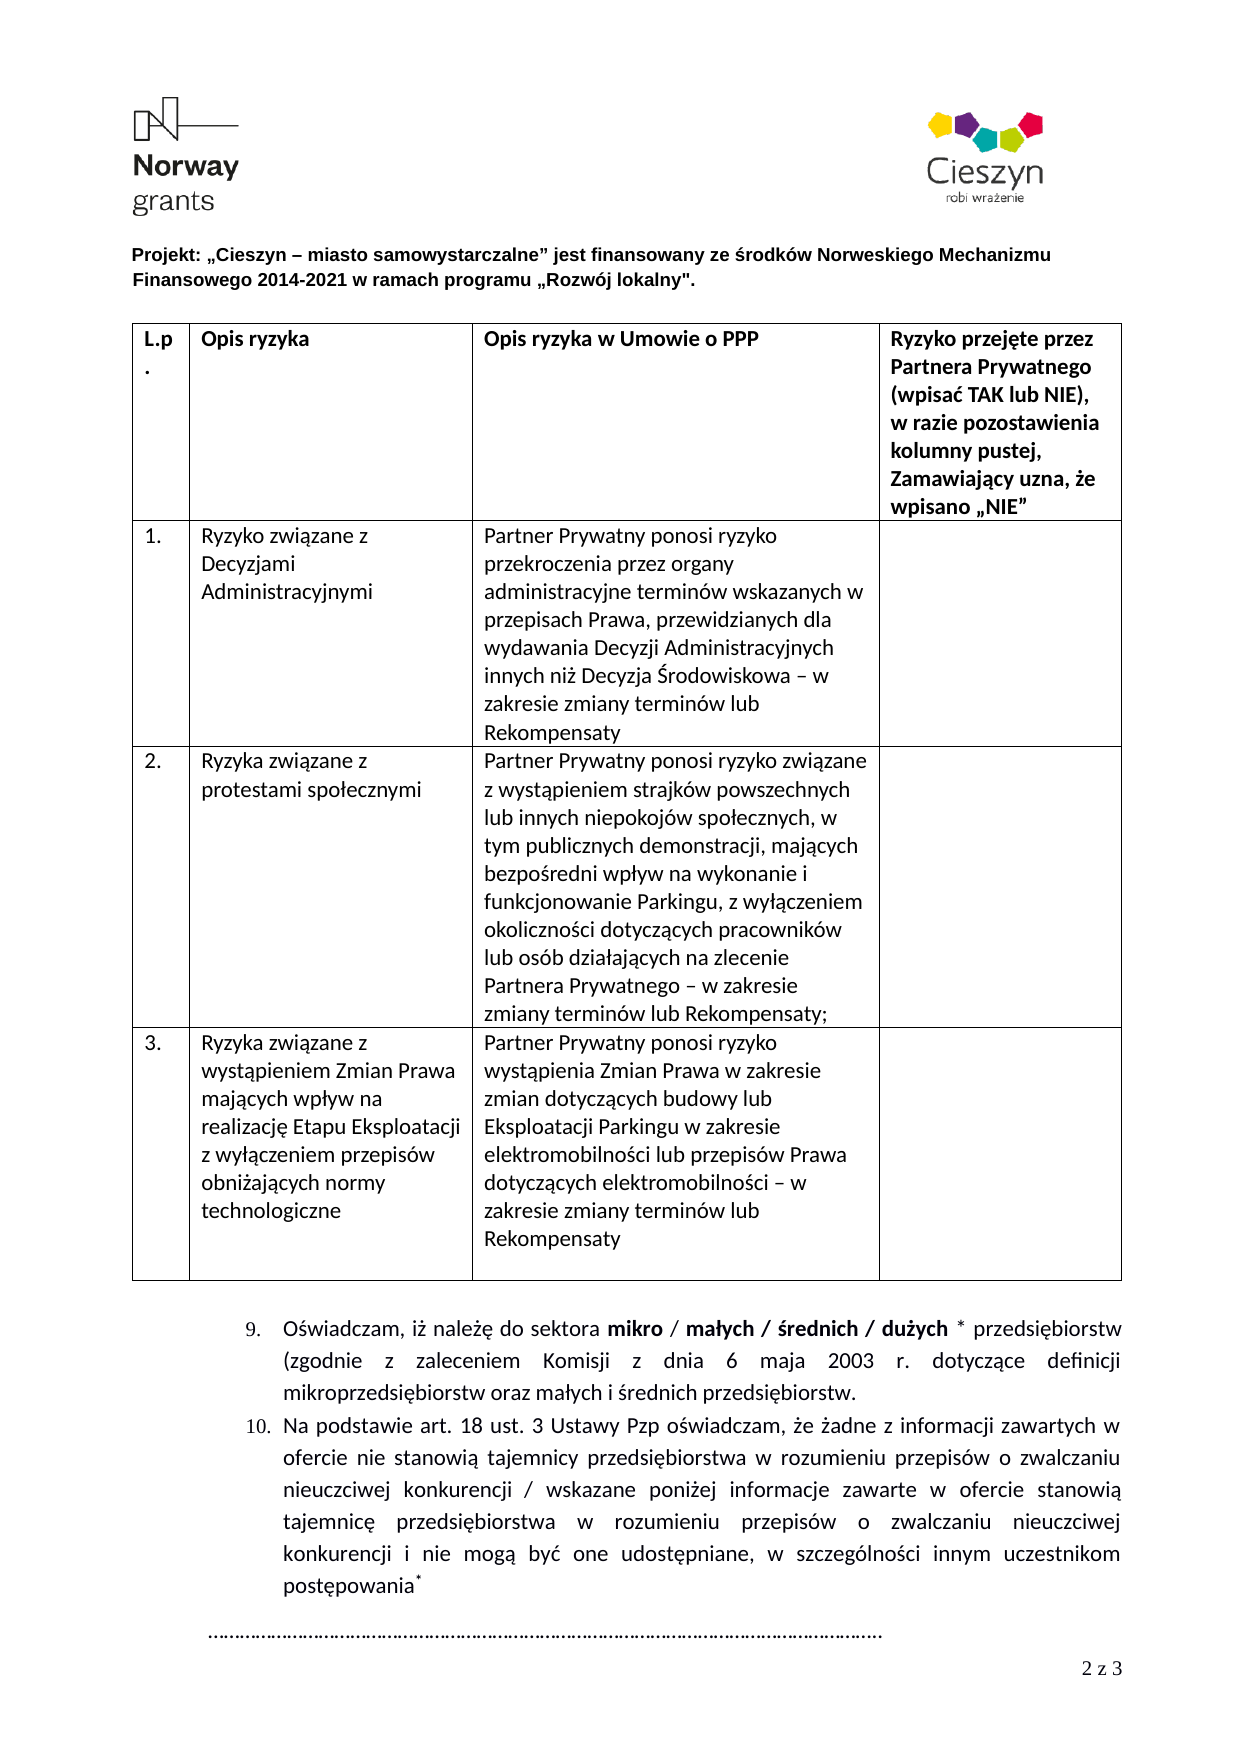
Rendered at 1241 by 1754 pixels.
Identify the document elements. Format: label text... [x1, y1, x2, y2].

table_header Opis ryzyka [190, 324, 472, 520]
table_cell 3. [133, 1028, 189, 1280]
table_cell [880, 1028, 1121, 1280]
table_cell Ryzyko związane z Decyzjami Administracyjnymi [190, 521, 472, 746]
table_header L.p. [133, 324, 189, 520]
table_header Opis ryzyka w Umowie o PPP [473, 324, 879, 520]
table_cell 2. [133, 747, 189, 1027]
table_cell Partner Prywatny ponosi ryzyko związane z wystąpieniem strajków powszechnych lub innych niepokojów społecznych, w tym publicznych demonstracji, mających bezpośredni wpływ na wykonanie i funkcjonowanie Parkingu, z wyłączeniem okoliczności dotyczących pracowników lub osób działających na zlecenie Partnera Prywatnego – w zakresie zmiany terminów lub Rekompensaty; [473, 747, 879, 1027]
text ……………………………………………………………………………………………………………….. [208, 1616, 1122, 1644]
table_cell Partner Prywatny ponosi ryzyko przekroczenia przez organy administracyjne terminów wskazanych w przepisach Prawa, przewidzianych dla wydawania Decyzji Administracyjnych innych niż Decyzja Środowiskowa – w zakresie zmiany terminów lub Rekompensaty [473, 521, 879, 746]
table_cell Partner Prywatny ponosi ryzyko wystąpienia Zmian Prawa w zakresie zmian dotyczących budowy lub Eksploatacji Parkingu w zakresie elektromobilności lub przepisów Prawa dotyczących elektromobilności – w zakresie zmiany terminów lub Rekompensaty [473, 1028, 879, 1280]
table_cell [880, 747, 1121, 1027]
table_cell Ryzyka związane z protestami społecznymi [190, 747, 472, 1027]
list Oświadczam, iż należę do sektora mikro / małych / średnich / dużych * przedsiębiorstw (zgodnie z zaleceniem Komisji z dnia 6 maja 2003 r. dotyczące definicji mikroprzedsiębiorstw oraz małych i średnich przedsiębiorstw. [245, 1314, 1122, 1407]
table_header Ryzyko przejęte przez Partnera Prywatnego (wpisać TAK lub NIE), w razie pozostawienia kolumny pustej, Zamawiający uzna, że wpisano „NIE” [880, 324, 1121, 520]
list Na podstawie art. 18 ust. 3 Ustawy Pzp oświadczam, że żadne z informacji zawartych w ofercie nie stanowią tajemnicy przedsiębiorstwa w rozumieniu przepisów o zwalczaniu nieuczciwej konkurencji / wskazane poniżej informacje zawarte w ofercie stanowią tajemnicę przedsiębiorstwa w rozumieniu przepisów o zwalczaniu nieuczciwej konkurencji i nie mogą być one udostępniane, w szczególności innym uczestnikom postępowania* [245, 1411, 1122, 1600]
table_cell 1. [133, 521, 189, 746]
table_cell Ryzyka związane z wystąpieniem Zmian Prawa mających wpływ na realizację Etapu Eksploatacji z wyłączeniem przepisów obniżających normy technologiczne [190, 1028, 472, 1280]
table_cell [880, 521, 1121, 746]
